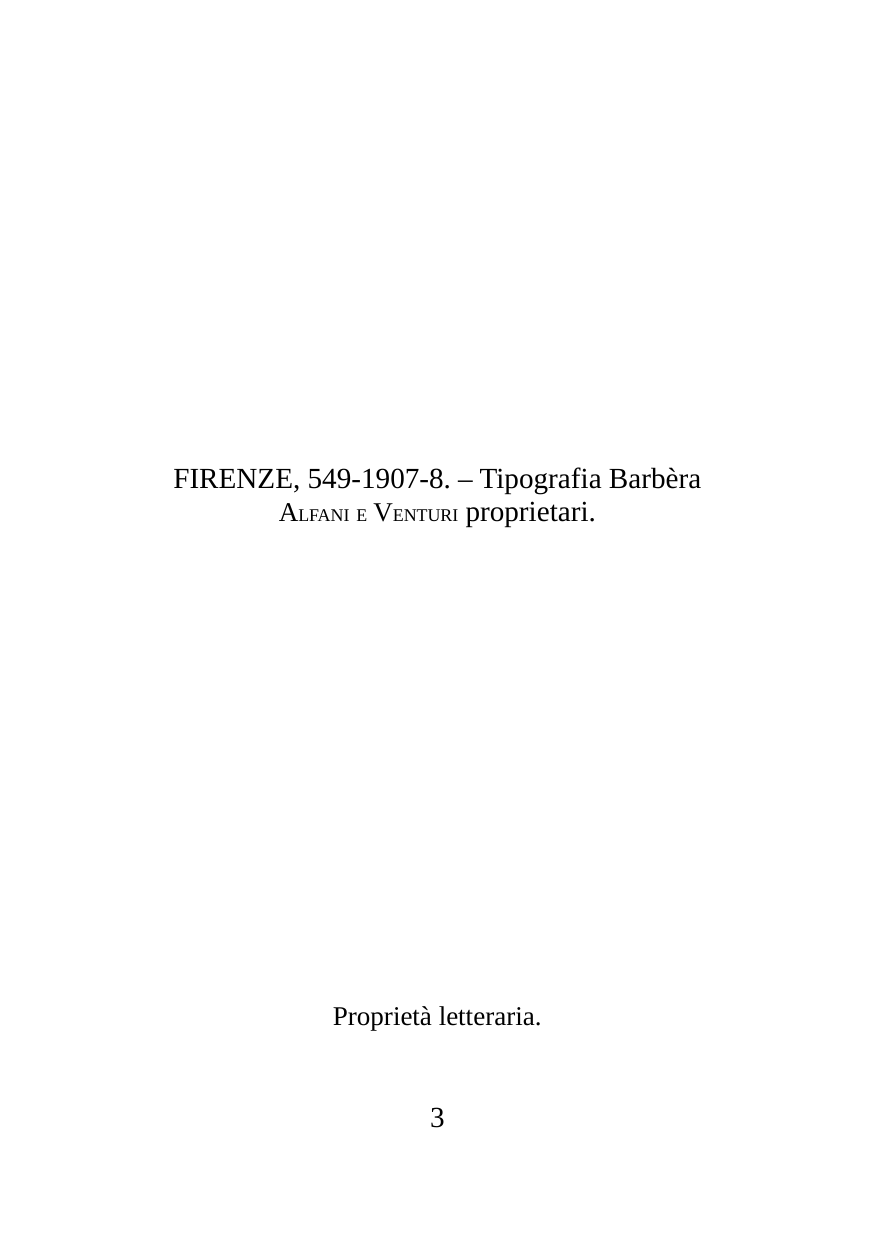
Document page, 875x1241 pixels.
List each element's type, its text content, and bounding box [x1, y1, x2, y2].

text FIRENZE, 549-1907-8. ‒ Tipografia Barbèra Alfani e Venturi proprietari. [106, 461, 768, 528]
text Proprietà letteraria. [106, 1000, 768, 1031]
